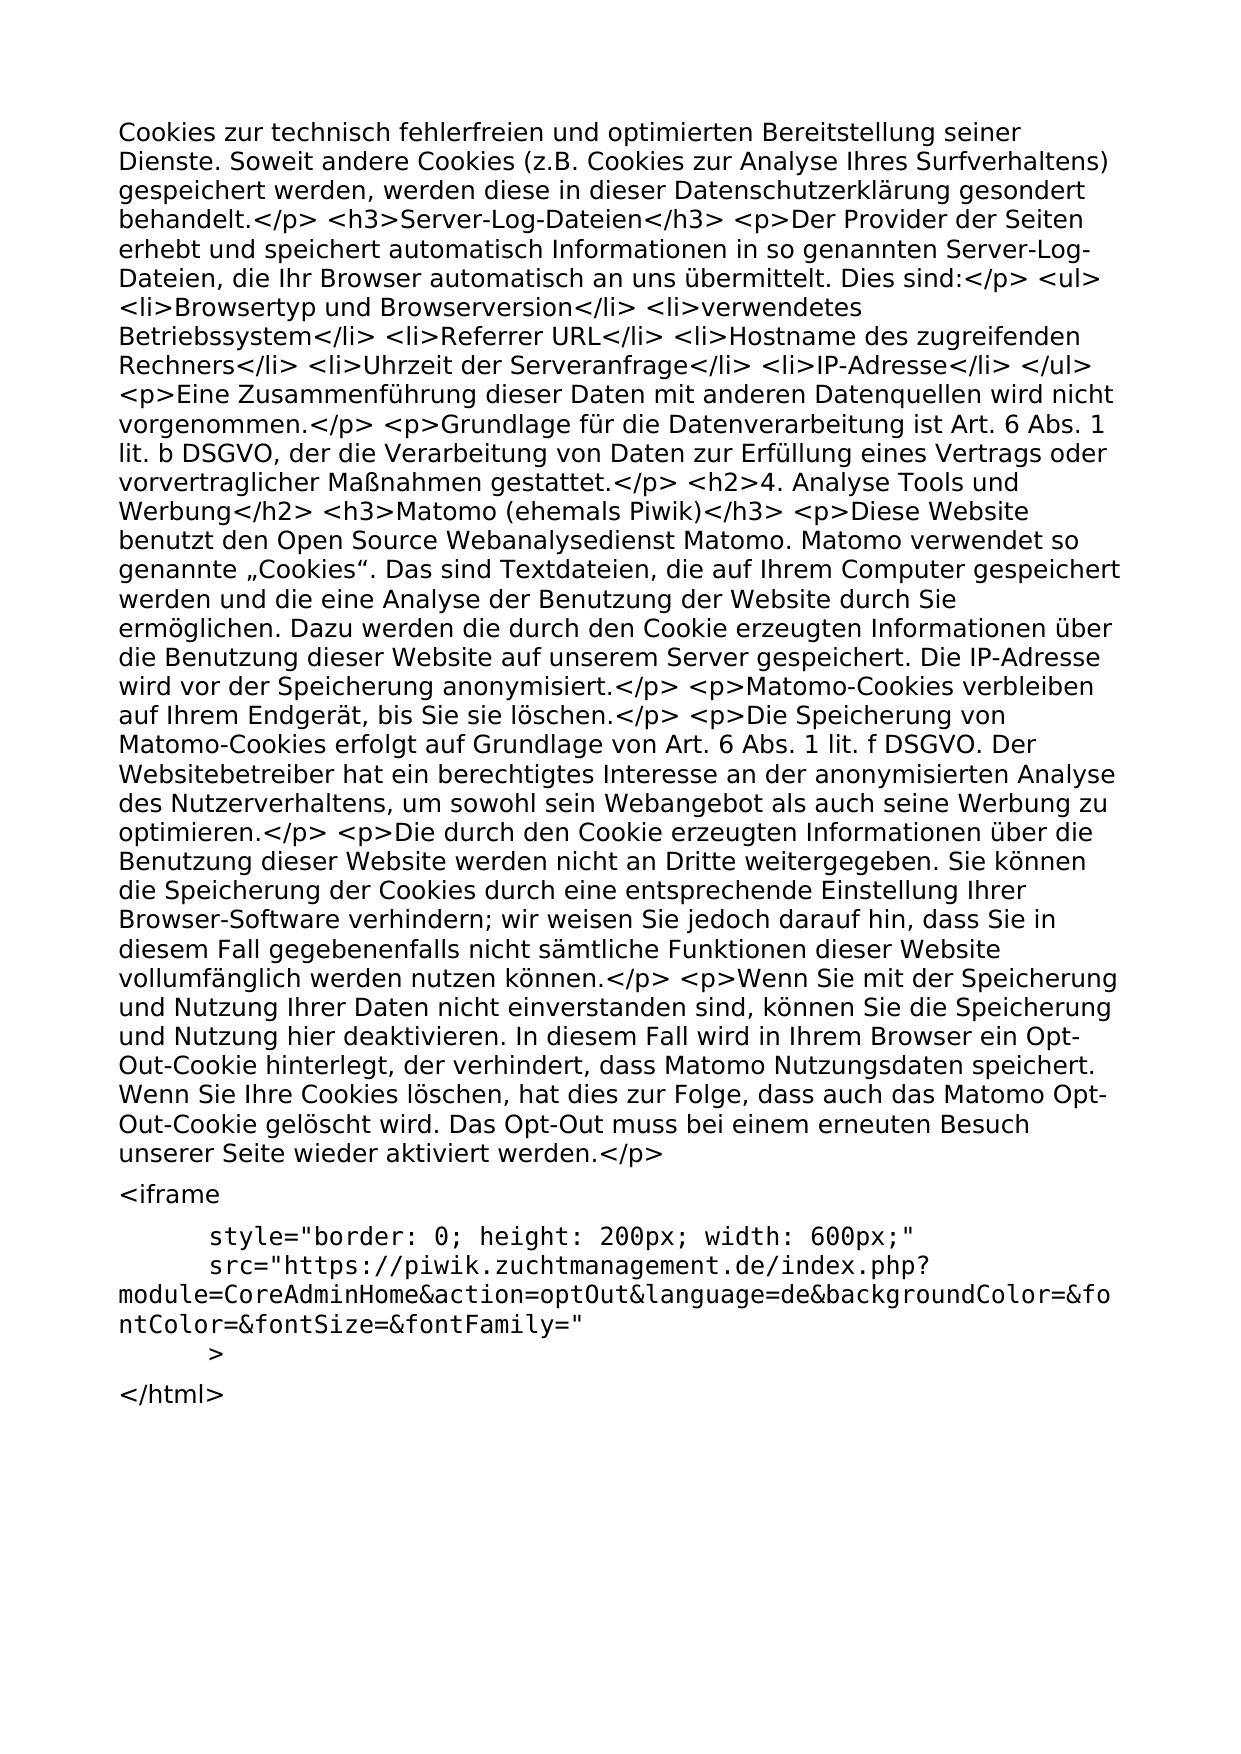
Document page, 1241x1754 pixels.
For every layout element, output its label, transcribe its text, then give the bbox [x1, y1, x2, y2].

text <iframe [118, 1181, 1122, 1210]
text style="border: 0; height: 200px; width: 600px;" src="https://piwik.zuchtmanagement.de/index.php?module=CoreAdminHome&action=optOut&language=de&backgroundColor=&fontColor=&fontSize=&fontFamily=" > [118, 1222, 1122, 1368]
text </html> [118, 1380, 1122, 1409]
text Cookies zur technisch fehlerfreien und optimierten Bereitstellung seiner Dienste. Soweit andere Cookies (z.B. Cookies zur Analyse Ihres Surfverhaltens) gespeichert werden, werden diese in dieser Datenschutzerklärung gesondert behandelt.</p> <h3>Server-Log-Dateien</h3> <p>Der Provider der Seiten erhebt und speichert automatisch Informationen in so genannten Server-Log-Dateien, die Ihr Browser automatisch an uns übermittelt. Dies sind:</p> <ul> <li>Browsertyp und Browserversion</li> <li>verwendetes Betriebssystem</li> <li>Referrer URL</li> <li>Hostname des zugreifenden Rechners</li> <li>Uhrzeit der Serveranfrage</li> <li>IP-Adresse</li> </ul> <p>Eine Zusammenführung dieser Daten mit anderen Datenquellen wird nicht vorgenommen.</p> <p>Grundlage für die Datenverarbeitung ist Art. 6 Abs. 1 lit. b DSGVO, der die Verarbeitung von Daten zur Erfüllung eines Vertrags oder vorvertraglicher Maßnahmen gestattet.</p> <h2>4. Analyse Tools und Werbung</h2> <h3>Matomo (ehemals Piwik)</h3> <p>Diese Website benutzt den Open Source Webanalysedienst Matomo. Matomo verwendet so genannte „Cookies“. Das sind Textdateien, die auf Ihrem Computer gespeichert werden und die eine Analyse der Benutzung der Website durch Sie ermöglichen. Dazu werden die durch den Cookie erzeugten Informationen über die Benutzung dieser Website auf unserem Server gespeichert. Die IP-Adresse wird vor der Speicherung anonymisiert.</p> <p>Matomo-Cookies verbleiben auf Ihrem Endgerät, bis Sie sie löschen.</p> <p>Die Speicherung von Matomo-Cookies erfolgt auf Grundlage von Art. 6 Abs. 1 lit. f DSGVO. Der Websitebetreiber hat ein berechtigtes Interesse an der anonymisierten Analyse des Nutzerverhaltens, um sowohl sein Webangebot als auch seine Werbung zu optimieren.</p> <p>Die durch den Cookie erzeugten Informationen über die Benutzung dieser Website werden nicht an Dritte weitergegeben. Sie können die Speicherung der Cookies durch eine entsprechende Einstellung Ihrer Browser-Software verhindern; wir weisen Sie jedoch darauf hin, dass Sie in diesem Fall gegebenenfalls nicht sämtliche Funktionen dieser Website vollumfänglich werden nutzen können.</p> <p>Wenn Sie mit der Speicherung und Nutzung Ihrer Daten nicht einverstanden sind, können Sie die Speicherung und Nutzung hier deaktivieren. In diesem Fall wird in Ihrem Browser ein Opt-Out-Cookie hinterlegt, der verhindert, dass Matomo Nutzungsdaten speichert. Wenn Sie Ihre Cookies löschen, hat dies zur Folge, dass auch das Matomo Opt-Out-Cookie gelöscht wird. Das Opt-Out muss bei einem erneuten Besuch unserer Seite wieder aktiviert werden.</p> [118, 118, 1122, 1168]
